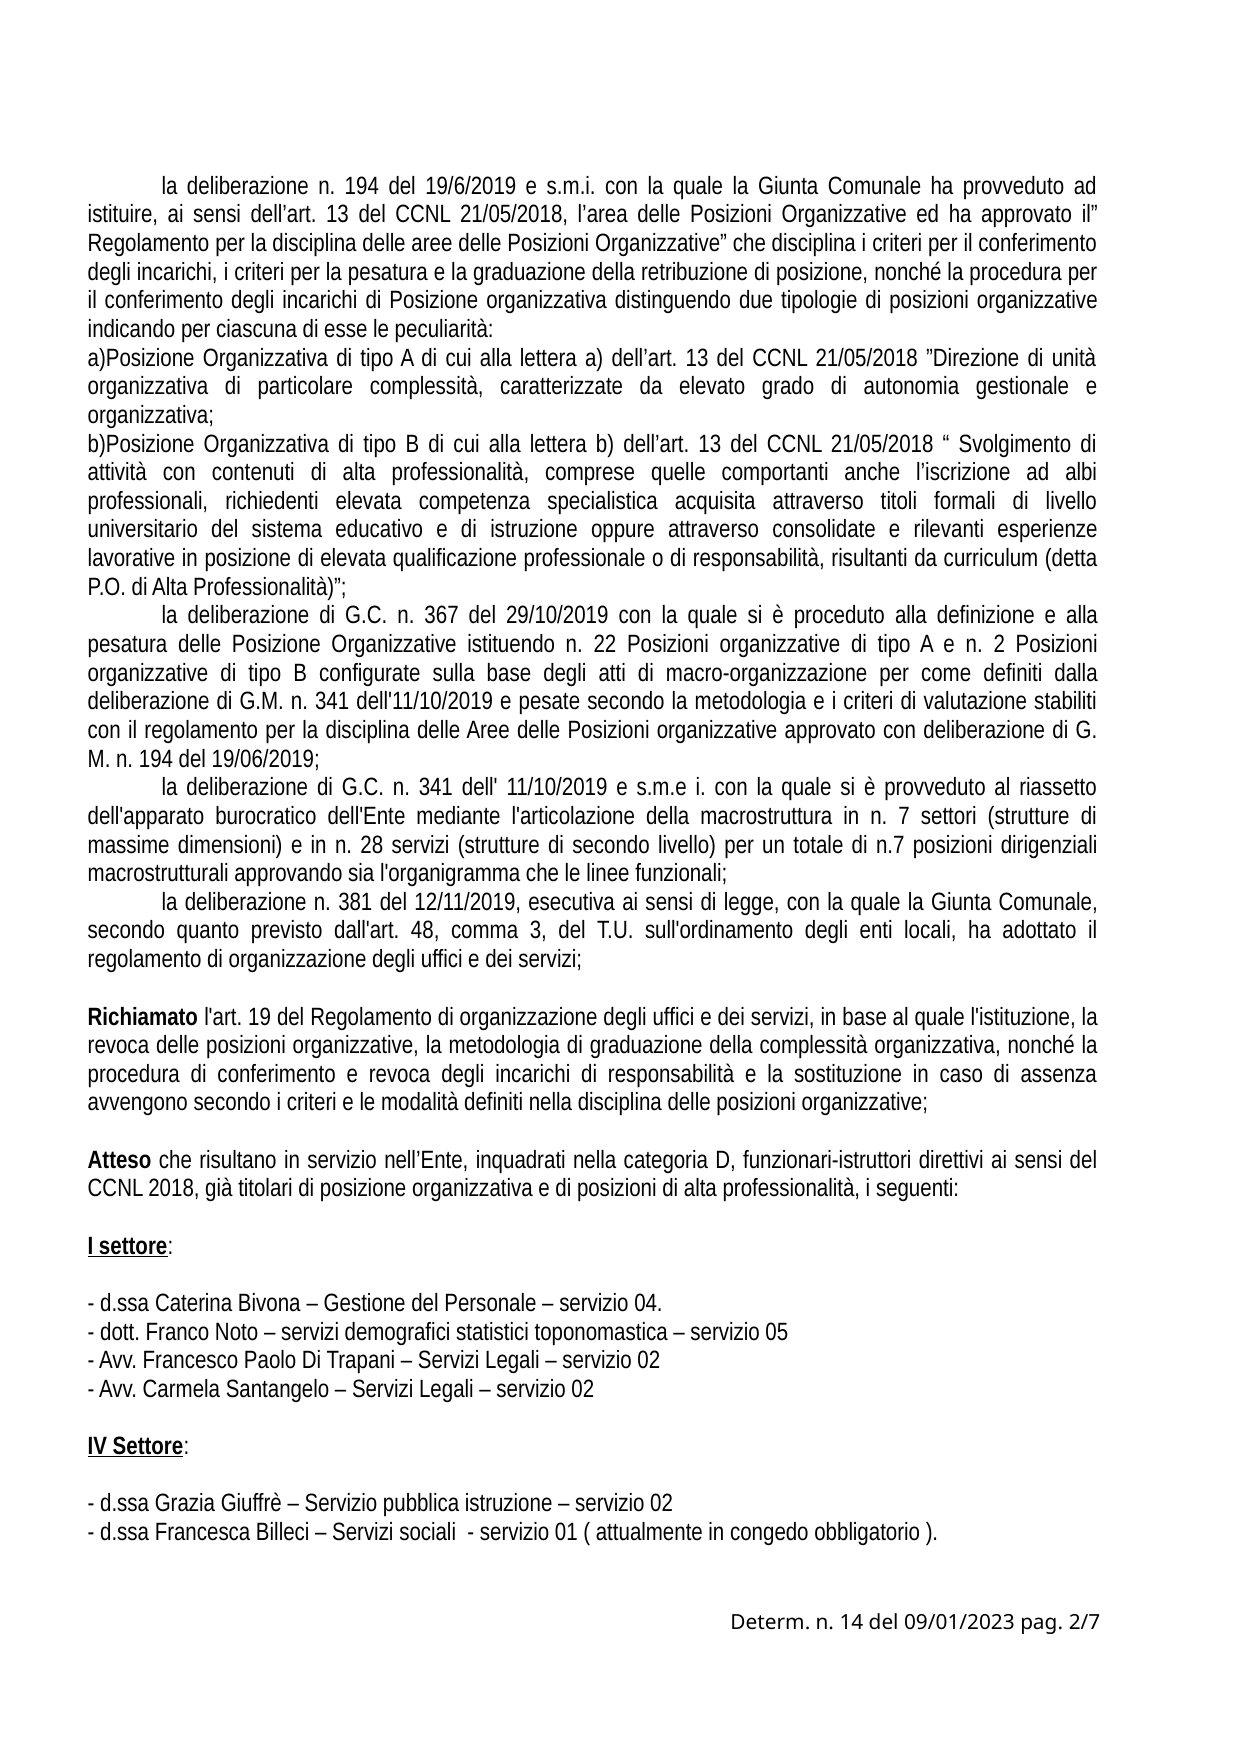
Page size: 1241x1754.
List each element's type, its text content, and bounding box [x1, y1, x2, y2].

text - Avv. Carmela Santangelo – Servizi Legali – servizio 02 [87, 1374, 1100, 1402]
text b)Posizione Organizzativa di tipo B di cui alla lettera b) dell’art. 13 del CCNL 21/05/2018 “ Svolgimento di attività con contenuti di alta professionalità, comprese quelle comportanti anche l’iscrizione ad albi professionali, richiedenti elevata competenza specialistica acquisita attraverso titoli formali di livello universitario del sistema educativo e di istruzione oppure attraverso consolidate e rilevanti esperienze lavorative in posizione di elevata qualificazione professionale o di responsabilità, risultanti da curriculum (detta P.O. di Alta Professionalità)”; [87, 428, 1100, 600]
text - d.ssa Francesca Billeci – Servizi sociali - servizio 01 ( attualmente in congedo obbligatorio ). [87, 1517, 1100, 1546]
text IV Settore: [87, 1431, 1100, 1460]
text I settore: [87, 1231, 1100, 1259]
text la deliberazione di G.C. n. 341 dell' 11/10/2019 e s.m.e i. con la quale si è provveduto al riassetto dell'apparato burocratico dell'Ente mediante l'articolazione della macrostruttura in n. 7 settori (strutture di massime dimensioni) e in n. 28 servizi (strutture di secondo livello) per un totale di n.7 posizioni dirigenziali macrostrutturali approvando sia l'organigramma che le linee funzionali; [87, 772, 1100, 887]
text la deliberazione di G.C. n. 367 del 29/10/2019 con la quale si è proceduto alla definizione e alla pesatura delle Posizione Organizzative istituendo n. 22 Posizioni organizzative di tipo A e n. 2 Posizioni organizzative di tipo B configurate sulla base degli atti di macro-organizzazione per come definiti dalla deliberazione di G.M. n. 341 dell'11/10/2019 e pesate secondo la metodologia e i criteri di valutazione stabiliti con il regolamento per la disciplina delle Aree delle Posizioni organizzative approvato con deliberazione di G. M. n. 194 del 19/06/2019; [87, 600, 1100, 772]
text - dott. Franco Noto – servizi demografici statistici toponomastica – servizio 05 [87, 1317, 1100, 1345]
text la deliberazione n. 381 del 12/11/2019, esecutiva ai sensi di legge, con la quale la Giunta Comunale, secondo quanto previsto dall'art. 48, comma 3, del T.U. sull'ordinamento degli enti locali, ha adottato il regolamento di organizzazione degli uffici e dei servizi; [87, 887, 1100, 973]
text - d.ssa Grazia Giuffrè – Servizio pubblica istruzione – servizio 02 [87, 1488, 1100, 1517]
text la deliberazione n. 194 del 19/6/2019 e s.m.i. con la quale la Giunta Comunale ha provveduto ad istituire, ai sensi dell’art. 13 del CCNL 21/05/2018, l’area delle Posizioni Organizzative ed ha approvato il” Regolamento per la disciplina delle aree delle Posizioni Organizzative” che disciplina i criteri per il conferimento degli incarichi, i criteri per la pesatura e la graduazione della retribuzione di posizione, nonché la procedura per il conferimento degli incarichi di Posizione organizzativa distinguendo due tipologie di posizioni organizzative indicando per ciascuna di esse le peculiarità: [87, 171, 1100, 343]
text a)Posizione Organizzativa di tipo A di cui alla lettera a) dell’art. 13 del CCNL 21/05/2018 ”Direzione di unità organizzativa di particolare complessità, caratterizzate da elevato grado di autonomia gestionale e organizzativa; [87, 343, 1100, 428]
text - Avv. Francesco Paolo Di Trapani – Servizi Legali – servizio 02 [87, 1345, 1100, 1374]
text - d.ssa Caterina Bivona – Gestione del Personale – servizio 04. [87, 1288, 1100, 1317]
text Richiamato l'art. 19 del Regolamento di organizzazione degli uffici e dei servizi, in base al quale l'istituzione, la revoca delle posizioni organizzative, la metodologia di graduazione della complessità organizzativa, nonché la procedura di conferimento e revoca degli incarichi di responsabilità e la sostituzione in caso di assenza avvengono secondo i criteri e le modalità definiti nella disciplina delle posizioni organizzative; [87, 1001, 1100, 1116]
text Atteso che risultano in servizio nell’Ente, inquadrati nella categoria D, funzionari-istruttori direttivi ai sensi del CCNL 2018, già titolari di posizione organizzativa e di posizioni di alta professionalità, i seguenti: [87, 1145, 1100, 1202]
